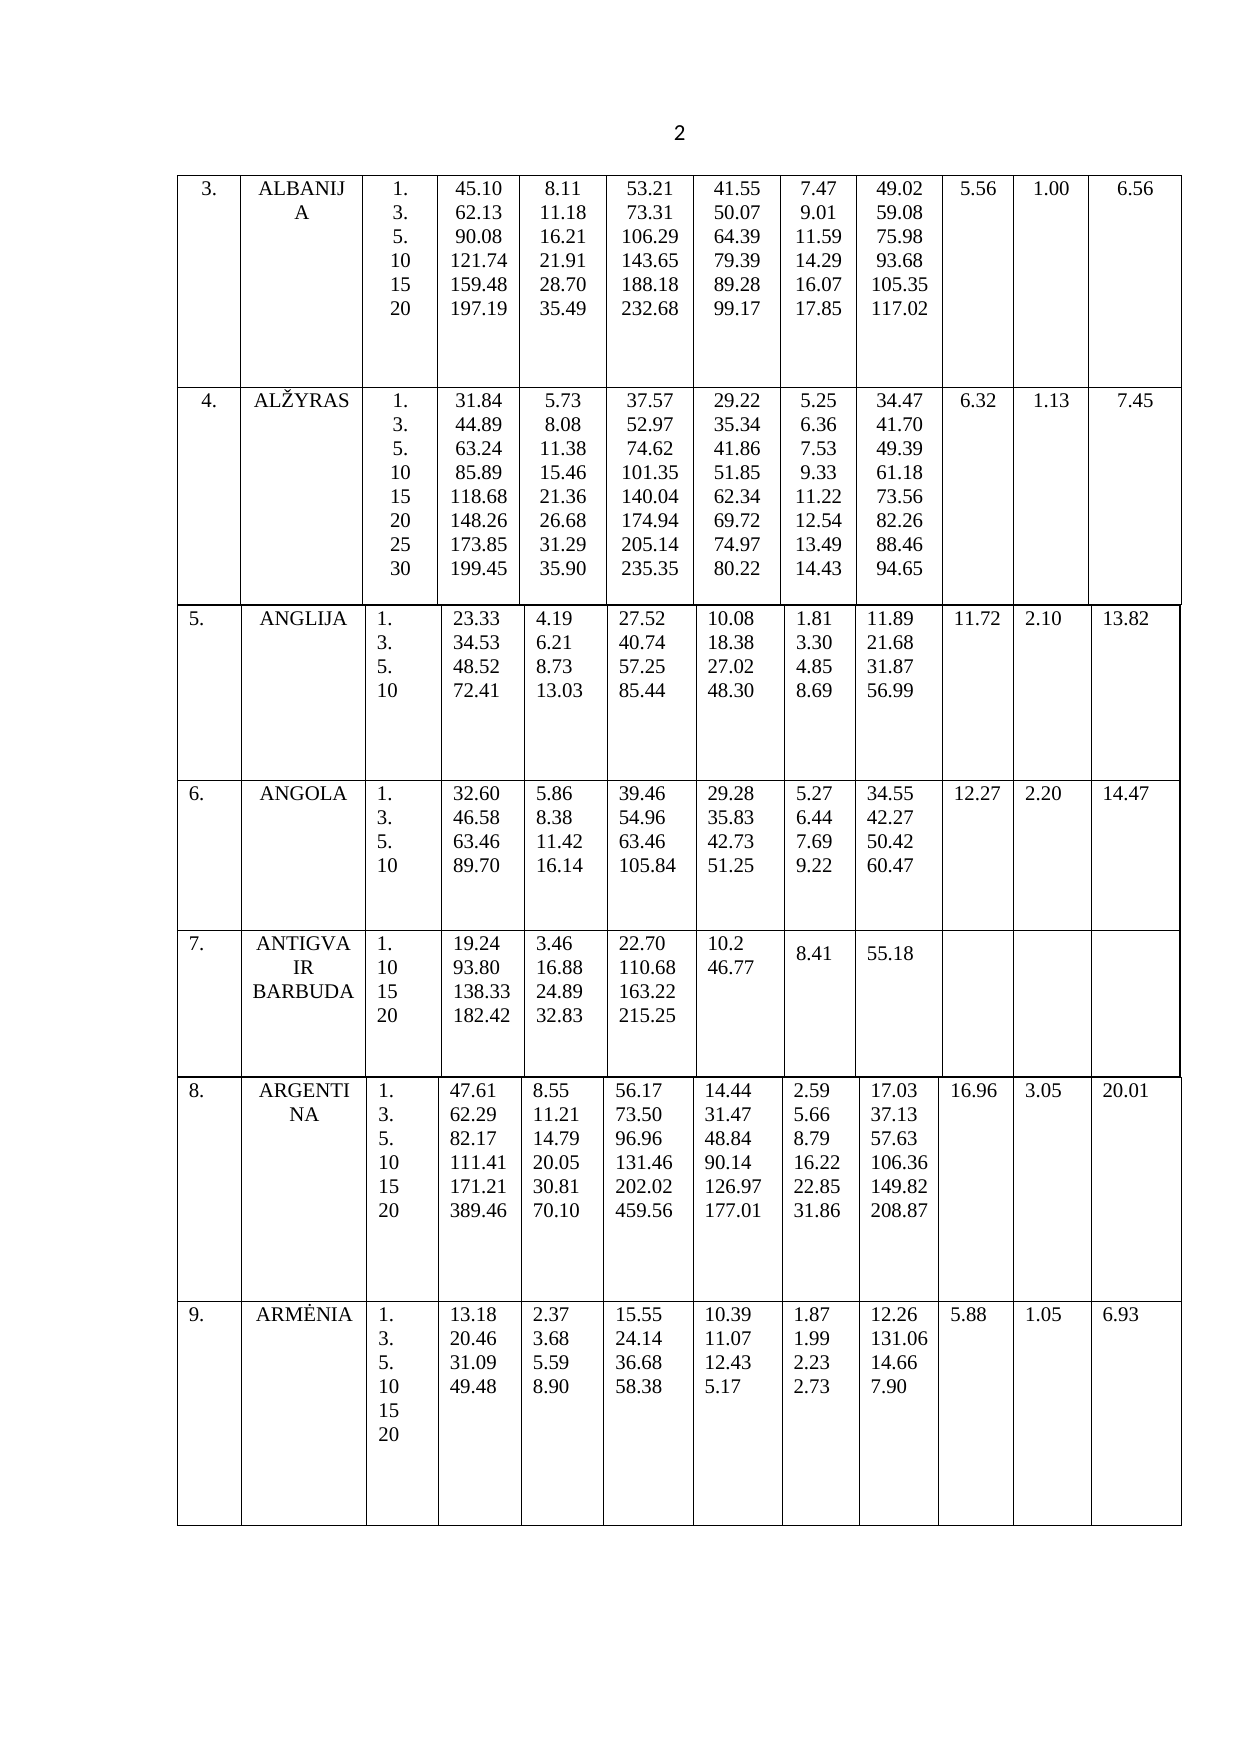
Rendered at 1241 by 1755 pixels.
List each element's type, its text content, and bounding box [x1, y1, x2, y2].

table_cell ANTIGVA IR BARBUDA [242, 931, 365, 1076]
table_cell 1. 3. 5. 10 15 20 25 30 [363, 388, 437, 603]
table_cell ARMĖNIA [242, 1302, 366, 1525]
table_header 1. 3. 5. 10 15 20 [367, 1078, 438, 1301]
table_cell 1.00 [1014, 176, 1088, 387]
table_cell 41.55 50.07 64.39 79.39 89.28 99.17 [694, 176, 780, 387]
table_cell 4. [178, 388, 240, 603]
table_cell [1092, 931, 1179, 1076]
table_cell 14.47 [1092, 781, 1179, 930]
table_cell 15.55 24.14 36.68 58.38 [604, 1302, 693, 1525]
table_cell 10.2 46.77 [697, 931, 784, 1076]
table_header 16.96 [939, 1078, 1013, 1301]
table_cell [1014, 931, 1091, 1076]
table_cell 12.26 131.06 14.66 7.90 [860, 1302, 938, 1525]
table_cell 7.45 [1089, 388, 1181, 603]
table_cell 37.57 52.97 74.62 101.35 140.04 174.94 205.14 235.35 [607, 388, 693, 603]
table_cell 29.28 35.83 42.73 51.25 [697, 781, 784, 930]
table_header 4.19 6.21 8.73 13.03 [525, 606, 607, 779]
table_cell 10.39 11.07 12.43 5.17 [694, 1302, 782, 1525]
table_cell 55.18 [856, 931, 942, 1076]
table_cell 31.84 44.89 63.24 85.89 118.68 148.26 173.85 199.45 [438, 388, 519, 603]
table_cell 1. 10 15 20 [366, 931, 441, 1076]
table_header 1. 3. 5. 10 [366, 606, 441, 779]
table_cell 2.37 3.68 5.59 8.90 [522, 1302, 603, 1525]
table_cell 3. [178, 176, 240, 387]
table_header 5. [178, 606, 241, 779]
table_cell 5.86 8.38 11.42 16.14 [525, 781, 607, 930]
table_cell 49.02 59.08 75.98 93.68 105.35 117.02 [857, 176, 942, 387]
table_cell 45.10 62.13 90.08 121.74 159.48 197.19 [438, 176, 519, 387]
table_cell 6.56 [1089, 176, 1181, 387]
table_cell 1. 3. 5. 10 15 20 [367, 1302, 438, 1525]
table_header 27.52 40.74 57.25 85.44 [608, 606, 696, 779]
table_cell 1.87 1.99 2.23 2.73 [783, 1302, 859, 1525]
table_cell 5.88 [939, 1302, 1013, 1525]
table_header 11.89 21.68 31.87 56.99 [856, 606, 942, 779]
table_cell 13.18 20.46 31.09 49.48 [439, 1302, 521, 1525]
table_cell 6.32 [943, 388, 1013, 603]
table_cell 8.11 11.18 16.21 21.91 28.70 35.49 [520, 176, 606, 387]
table_header 2.59 5.66 8.79 16.22 22.85 31.86 [783, 1078, 859, 1301]
table_cell 1.13 [1014, 388, 1088, 603]
table_cell 5.25 6.36 7.53 9.33 11.22 12.54 13.49 14.43 [781, 388, 856, 603]
table_cell 2.20 [1014, 781, 1091, 930]
table_header 1.81 3.30 4.85 8.69 [785, 606, 855, 779]
table_header 13.82 [1092, 606, 1179, 779]
table_cell 34.47 41.70 49.39 61.18 73.56 82.26 88.46 94.65 [857, 388, 942, 603]
table_header 8. [178, 1078, 241, 1301]
table_header ANGLIJA [242, 606, 365, 779]
table_cell 6. [178, 781, 241, 930]
table_cell 1.05 [1014, 1302, 1091, 1525]
table_cell 5.27 6.44 7.69 9.22 [785, 781, 855, 930]
table_header ARGENTINA [242, 1078, 366, 1301]
table_cell 9. [178, 1302, 241, 1525]
table_cell 7.47 9.01 11.59 14.29 16.07 17.85 [781, 176, 856, 387]
table_cell 6.93 [1092, 1302, 1181, 1525]
table_cell 1. 3. 5. 10 15 20 [363, 176, 437, 387]
table_header 14.44 31.47 48.84 90.14 126.97 177.01 [694, 1078, 782, 1301]
table_cell ALBANIJA [241, 176, 362, 387]
table_cell [943, 931, 1013, 1076]
table_cell 3.46 16.88 24.89 32.83 [525, 931, 607, 1076]
table_cell ALŽYRAS [241, 388, 362, 603]
table_cell 5.56 [943, 176, 1013, 387]
table_header 20.01 [1092, 1078, 1181, 1301]
table_header 17.03 37.13 57.63 106.36 149.82 208.87 [860, 1078, 938, 1301]
table_header 3.05 [1014, 1078, 1091, 1301]
table_cell 5.73 8.08 11.38 15.46 21.36 26.68 31.29 35.90 [520, 388, 606, 603]
table_cell 19.24 93.80 138.33 182.42 [442, 931, 524, 1076]
table_header 11.72 [943, 606, 1013, 779]
table_cell 53.21 73.31 106.29 143.65 188.18 232.68 [607, 176, 693, 387]
table_cell ANGOLA [242, 781, 365, 930]
table_cell 7. [178, 931, 241, 1076]
table_cell 12.27 [943, 781, 1013, 930]
table_cell 39.46 54.96 63.46 105.84 [608, 781, 696, 930]
table_header 23.33 34.53 48.52 72.41 [442, 606, 524, 779]
table_header 56.17 73.50 96.96 131.46 202.02 459.56 [604, 1078, 693, 1301]
table_header 8.55 11.21 14.79 20.05 30.81 70.10 [522, 1078, 603, 1301]
table_cell 34.55 42.27 50.42 60.47 [856, 781, 942, 930]
table_cell 22.70 110.68 163.22 215.25 [608, 931, 696, 1076]
table_cell 29.22 35.34 41.86 51.85 62.34 69.72 74.97 80.22 [694, 388, 780, 603]
table_cell 32.60 46.58 63.46 89.70 [442, 781, 524, 930]
table_header 47.61 62.29 82.17 111.41 171.21 389.46 [439, 1078, 521, 1301]
table_cell 8.41 [785, 931, 855, 1076]
table_header 10.08 18.38 27.02 48.30 [697, 606, 784, 779]
table_cell 1. 3. 5. 10 [366, 781, 441, 930]
table_header 2.10 [1014, 606, 1091, 779]
